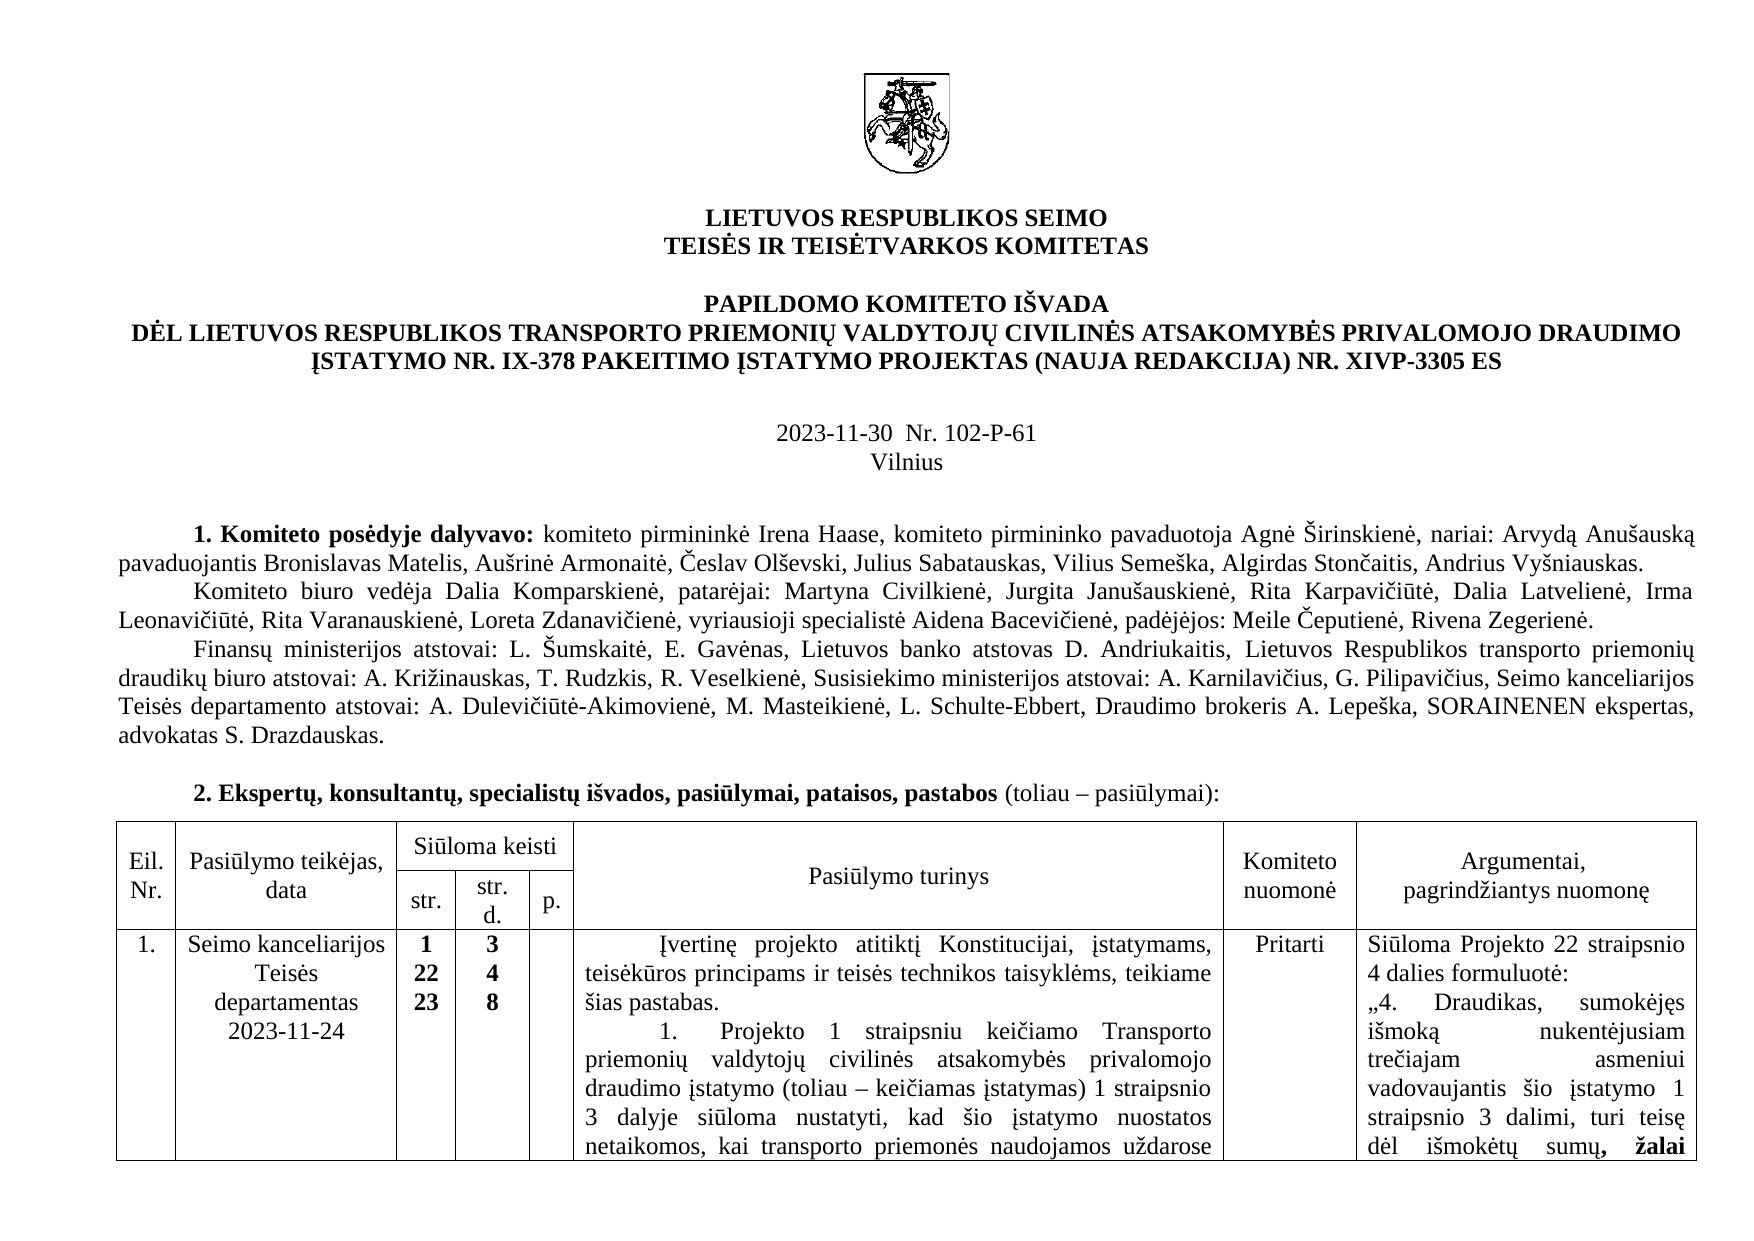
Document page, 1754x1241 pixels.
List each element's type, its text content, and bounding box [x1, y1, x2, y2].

text TEISĖS IR TEISĖTVARKOS KOMITETAS [118, 231, 1695, 260]
table_cell str. [397, 871, 455, 928]
text Finansų ministerijos atstovai: L. Šumskaitė, E. Gavėnas, Lietuvos banko atstovas D. Andriukaitis, Lietuvos Respublikos transporto priemonių draudikų biuro atstovai: A. Križinauskas, T. Rudzkis, R. Veselkienė, Susisiekimo ministerijos atstovai: A. Karnilavičius, G. Pilipavičius, Seimo kanceliarijos Teisės departamento atstovai: A. Dulevičiūtė-Akimovienė, M. Masteikienė, L. Schulte-Ebbert, Draudimo brokeris A. Lepeška, SORAINENEN ekspertas, advokatas S. Drazdauskas. [118, 634, 1695, 749]
table_header Pasiūlymo teikėjas, data [176, 822, 396, 928]
table_header Komiteto nuomonė [1224, 822, 1356, 928]
subtitle 2. Ekspertų, konsultantų, specialistų išvados, pasiūlymai, pataisos, pastabos (toliau – pasiūlymai): [118, 778, 1695, 806]
subtitle PAPILDOMO KOMITETO IŠVADA [118, 289, 1695, 318]
text Vilnius [118, 447, 1695, 476]
text Komiteto biuro vedėja Dalia Komparskienė, patarėjai: Martyna Civilkienė, Jurgita Janušauskienė, Rita Karpavičiūtė, Dalia Latvelienė, Irma Leonavičiūtė, Rita Varanauskienė, Loreta Zdanavičienė, vyriausioji specialistė Aidena Bacevičienė, padėjėjos: Meile Čeputienė, Rivena Zegerienė. [118, 576, 1695, 634]
table_cell [530, 930, 573, 1159]
table_cell Siūloma Projekto 22 straipsnio 4 dalies formuluotė: „4. Draudikas, sumokėjęs išmoką nukentėjusiam trečiajam asmeniui vadovaujantis šio įstatymo 1 straipsnio 3 dalimi, turi teisę dėl išmokėtų sumų, žalai [1357, 930, 1696, 1159]
table_header Eil. Nr. [117, 822, 175, 928]
text 2023-11-30 Nr. 102-P-61 [118, 418, 1695, 447]
text 1. Komiteto posėdyje dalyvavo: komiteto pirmininkė Irena Haase, komiteto pirmininko pavaduotoja Agnė Širinskienė, nariai: Arvydą Anušauską pavaduojantis Bronislavas Matelis, Aušrinė Armonaitė, Česlav Olševski, Julius Sabatauskas, Vilius Semeška, Algirdas Stončaitis, Andrius Vyšniauskas. [118, 519, 1695, 576]
table_cell str. d. [456, 871, 529, 928]
table_cell 3 4 8 [456, 930, 529, 1159]
table_cell Įvertinę projekto atitiktį Konstitucijai, įstatymams, teisėkūros principams ir teisės technikos taisyklėms, teikiame šias pastabas. Projekto 1 straipsniu keičiamo Transporto priemonių valdytojų civilinės atsakomybės privalomojo draudimo įstatymo (toliau – keičiamas įstatymas) 1 straipsnio 3 dalyje siūloma nustatyti, kad šio įstatymo nuostatos netaikomos, kai transporto priemonės naudojamos uždarose [574, 930, 1223, 1159]
text DĖL LIETUVOS RESPUBLIKOS TRANSPORTO PRIEMONIŲ VALDYTOJŲ CIVILINĖS ATSAKOMYBĖS PRIVALOMOJO DRAUDIMO ĮSTATYMO NR. IX-378 PAKEITIMO ĮSTATYMO PROJEKTAS (NAUJA REDAKCIJA) NR. XIVP-3305 ES [118, 318, 1695, 375]
table_header Pasiūlymo turinys [574, 822, 1223, 928]
text LIETUVOS RESPUBLIKOS SEIMO [118, 203, 1695, 231]
table_cell p. [530, 871, 573, 928]
table_cell 1. [117, 930, 175, 1159]
table_cell Pritarti [1224, 930, 1356, 1159]
table_cell 1 22 23 [397, 930, 455, 1159]
table_header Argumentai, pagrindžiantys nuomonę [1357, 822, 1696, 928]
table_cell Seimo kanceliarijos Teisės departamentas 2023-11-24 [176, 930, 396, 1159]
table_header Siūloma keisti [397, 822, 573, 870]
